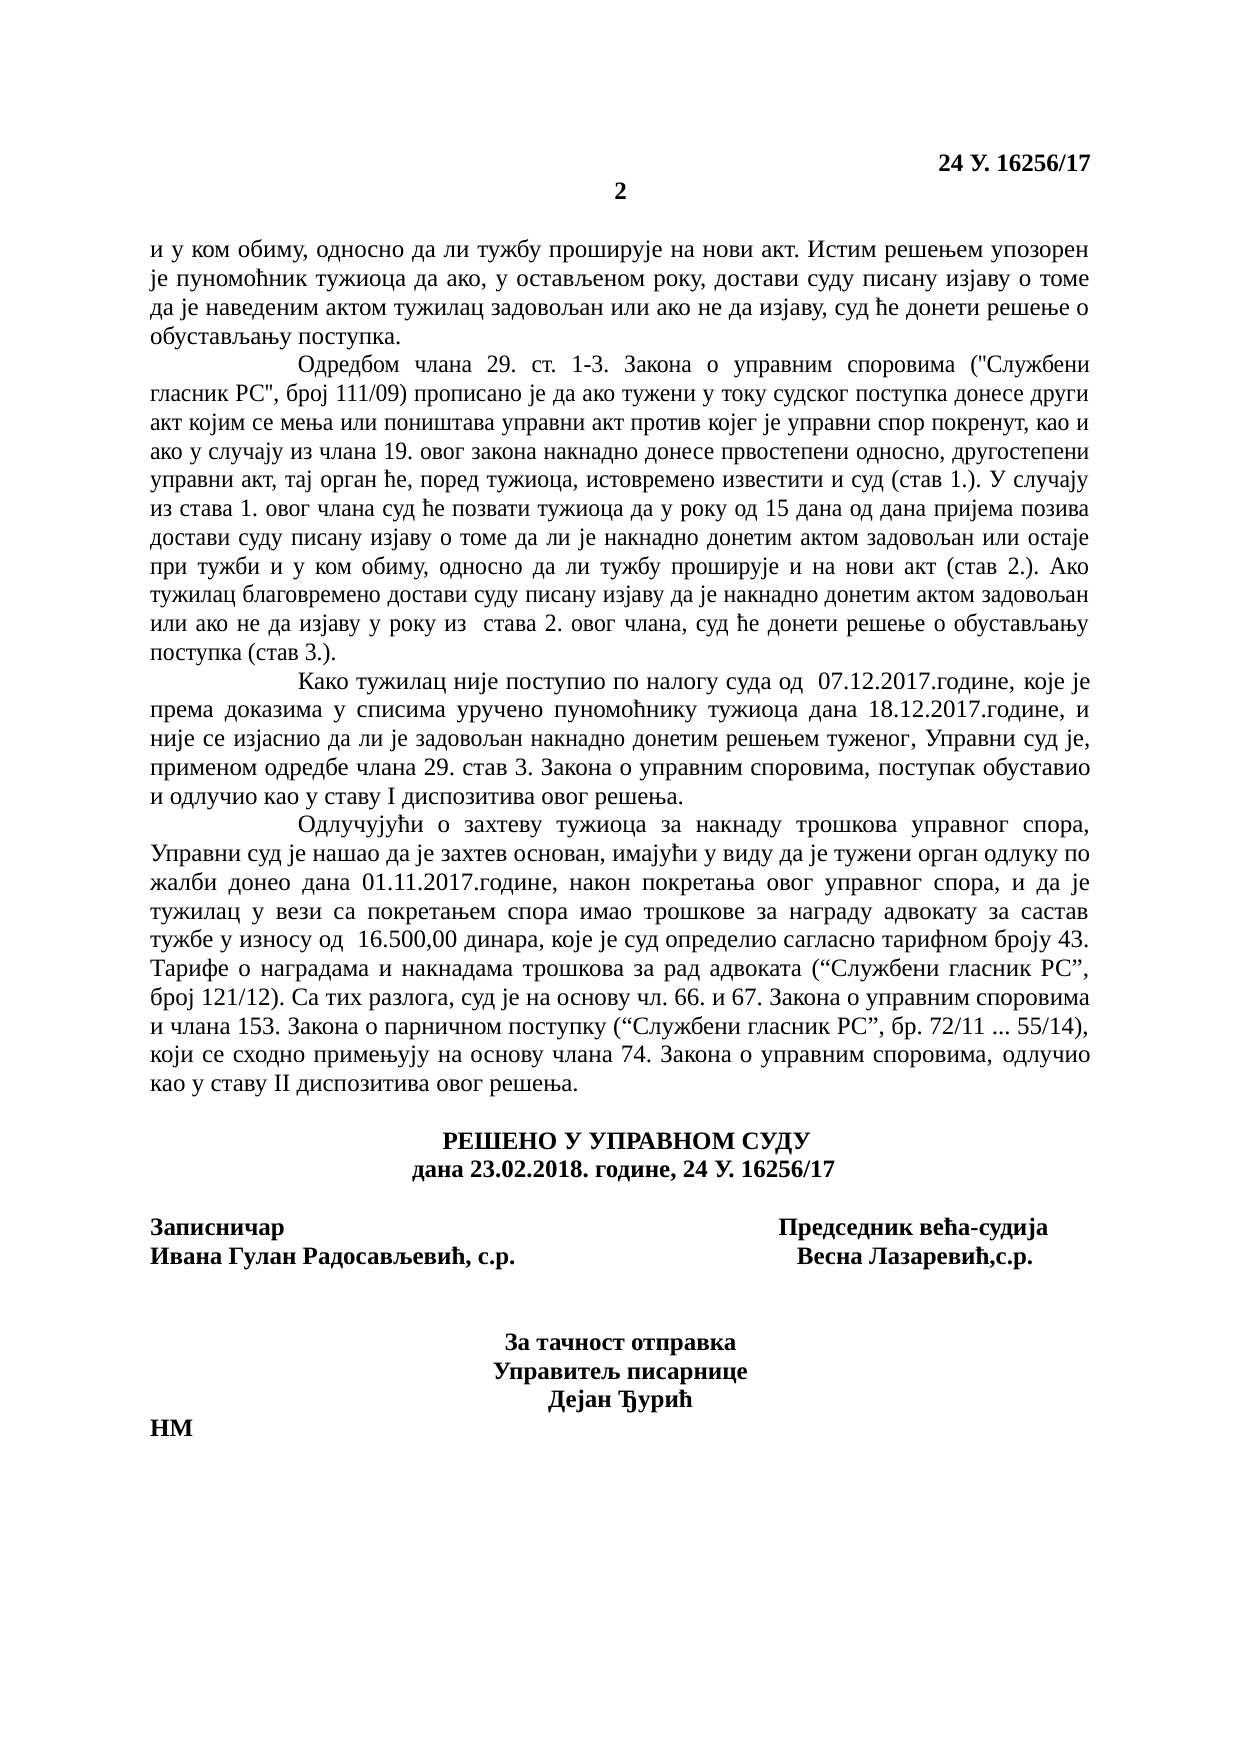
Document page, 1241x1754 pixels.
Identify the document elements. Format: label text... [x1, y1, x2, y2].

text За тачност отправка [150, 1327, 1091, 1356]
text РЕШЕНО У УПРАВНОМ СУДУ [150, 1126, 1091, 1154]
text Дејан Ђурић [150, 1384, 1091, 1413]
text и у ком обиму, односно да ли тужбу проширује на нови акт. Истим решењем упозорен је пуномоћник тужиоца да ако, у остављеном року, достави суду писану изјаву о томе да је наведеним актом тужилац задовољан или ако не да изјаву, суд ће донети решење о обустављању поступка. [150, 234, 1091, 349]
text Записничар Председник већа-судија [150, 1212, 1091, 1241]
text НМ [150, 1413, 1091, 1442]
text Одлучујући о захтеву тужиоца за накнаду трошкова управног спора, Управни суд је нашао да је захтев основан, имајући у виду да је тужени орган одлуку по жалби донео дана 01.11.2017.године, након покретања овог управног спора, и да је тужилац у вези са покретањем спора имао трошкове за награду адвокату за састав тужбе у износу од 16.500,00 динара, које је суд определио сагласно тарифном броју 43. Тарифе о наградама и накнадама трошкова за рад адвоката (“Службени гласник РС”, број 121/12). Са тих разлога, суд је на основу чл. 66. и 67. Закона о управним споровима и члана 153. Закона о парничном поступку (“Службени гласник РС”, бр. 72/11 ... 55/14), који се сходно примењују на основу члана 74. Закона о управним споровима, одлучио као у ставу II диспозитива овог решења. [150, 809, 1091, 1097]
text Управитељ писарнице [150, 1356, 1091, 1384]
text Како тужилац није поступио по налогу суда од 07.12.2017.године, које је према доказима у списима уручено пуномоћнику тужиоца дана 18.12.2017.године, и није се изјаснио да ли је задовољан накнадно донетим решењем туженог, Управни суд је, применом одредбе члана 29. став 3. Закона о управним споровима, поступак обуставио и одлучио као у ставу I диспозитива овог решења. [150, 666, 1091, 809]
text Ивана Гулан Радосављевић, с.р. Весна Лазаревић,с.р. [150, 1241, 1091, 1269]
text дана 23.02.2018. године, 24 У. 16256/17 [150, 1154, 1091, 1183]
text Одредбом члана 29. ст. 1-3. Закона о управним споровима (''Службени гласник РС'', број 111/09) прописано је да ако тужени у току судског поступка донесе други акт којим се мења или поништава управни акт против којег је управни спор покренут, као и ако у случају из члана 19. овог закона накнадно донесе првостепени односно, другостепени управни акт, тај орган ће, поред тужиоца, истовремено известити и суд (став 1.). У случају из става 1. овог члана суд ће позвати тужиоца да у року од 15 дана од дана пријема позива достави суду писану изјаву о томе да ли је накнадно донетим актом задовољан или остаје при тужби и у ком обиму, односно да ли тужбу проширује и на нови акт (став 2.). Ако тужилац благовремено достави суду писану изјаву да је накнадно донетим актом задовољан или ако не да изјаву у року из става 2. овог члана, суд ће донети решење о обустављању поступка (став 3.). [150, 349, 1091, 666]
